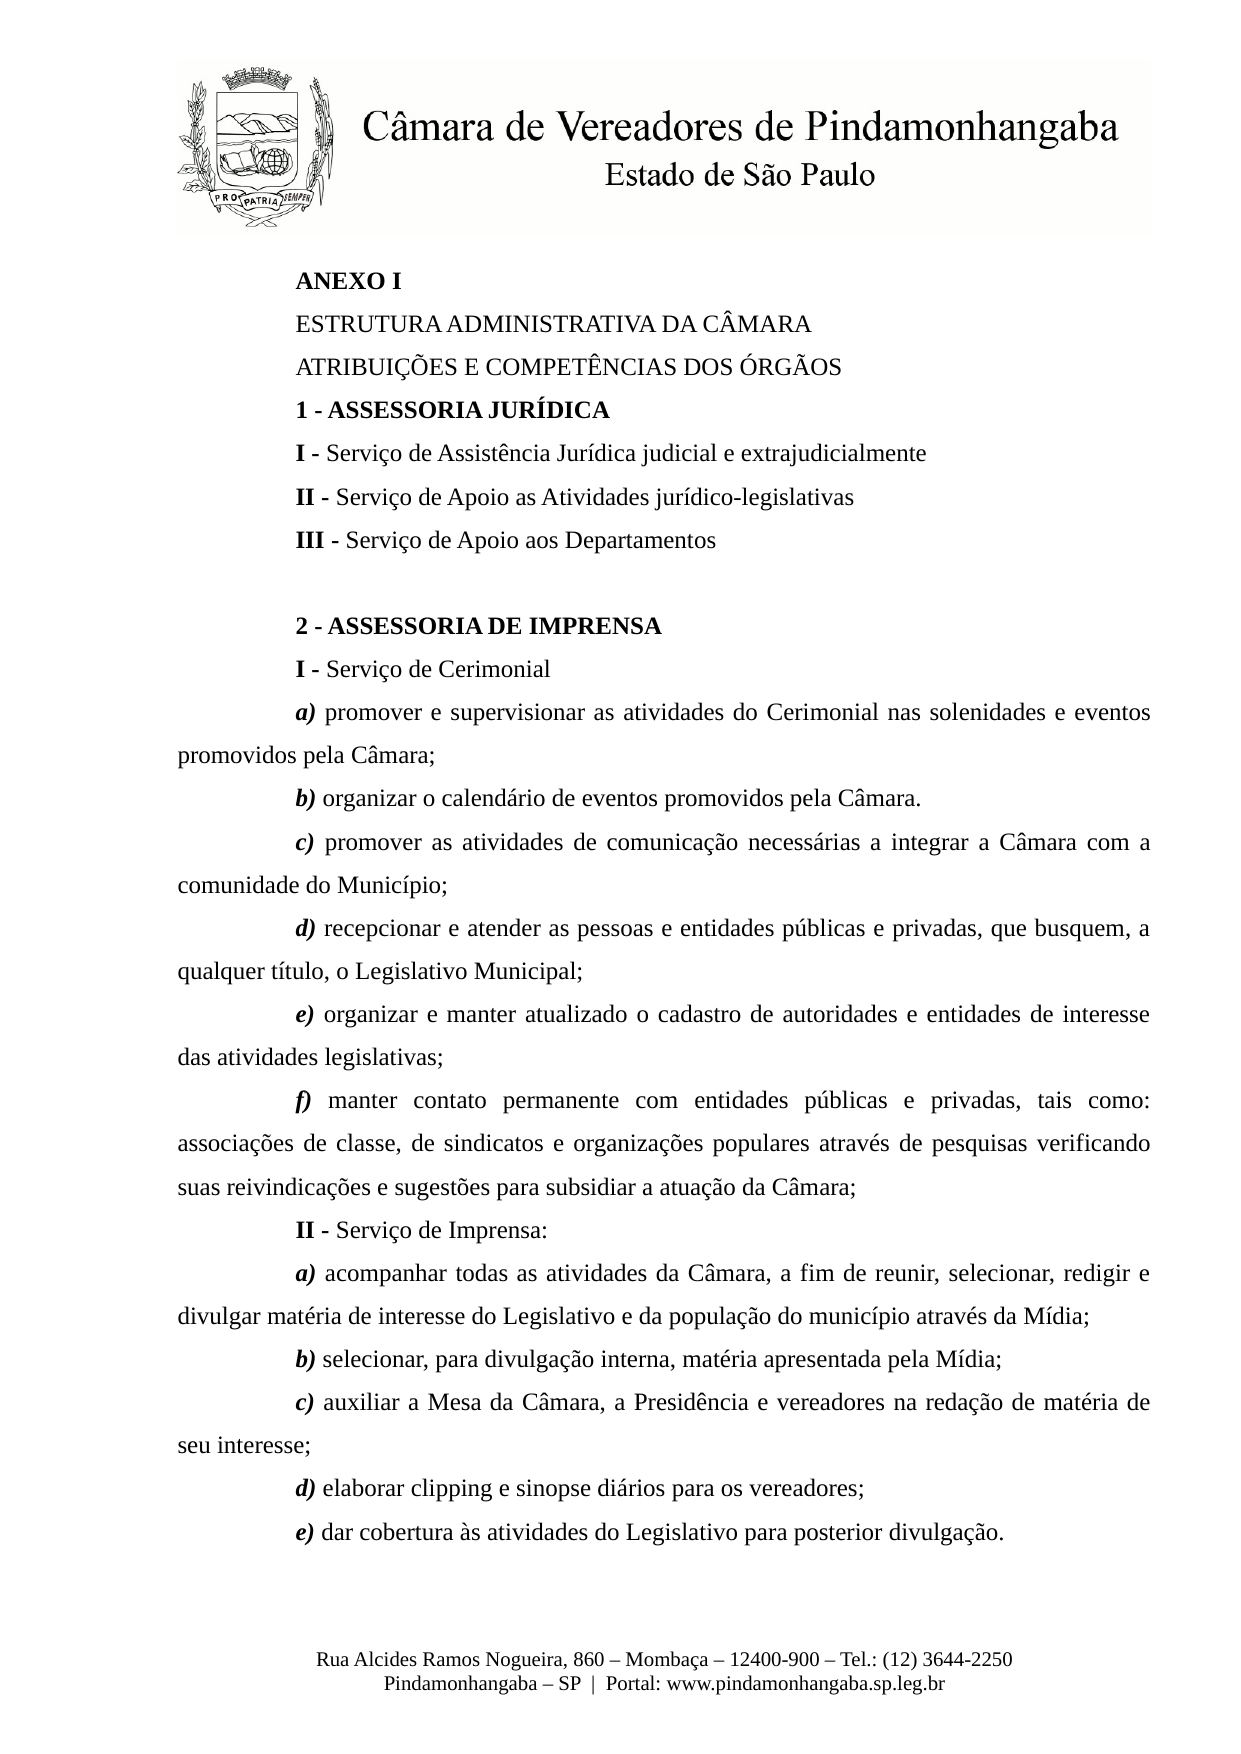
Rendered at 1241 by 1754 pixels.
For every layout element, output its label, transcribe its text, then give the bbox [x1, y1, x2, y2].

text I - Serviço de Assistência Jurídica judicial e extrajudicialmente [177, 438, 1152, 467]
text c) auxiliar a Mesa da Câmara, a Presidência e vereadores na redação de matéria de seu interesse; [177, 1387, 1152, 1459]
text e) organizar e manter atualizado o cadastro de autoridades e entidades de interesse das atividades legislativas; [177, 999, 1152, 1071]
text II - Serviço de Apoio as Atividades jurídico-legislativas [177, 482, 1152, 510]
text ANEXO I [177, 266, 1152, 295]
text d) recepcionar e atender as pessoas e entidades públicas e privadas, que busquem, a qualquer título, o Legislativo Municipal; [177, 913, 1152, 985]
text 1 - ASSESSORIA JURÍDICA [177, 395, 1152, 424]
text c) promover as atividades de comunicação necessárias a integrar a Câmara com a comunidade do Município; [177, 827, 1152, 898]
text 2 - ASSESSORIA DE IMPRENSA [177, 611, 1152, 640]
text f) manter contato permanente com entidades públicas e privadas, tais como: associações de classe, de sindicatos e organizações populares através de pesquisas verificando suas reivindicações e sugestões para subsidiar a atuação da Câmara; [177, 1085, 1152, 1200]
text d) elaborar clipping e sinopse diários para os vereadores; [177, 1473, 1152, 1502]
text ATRIBUIÇÕES E COMPETÊNCIAS DOS ÓRGÃOS [177, 352, 1152, 381]
text I - Serviço de Cerimonial [177, 654, 1152, 683]
text b) organizar o calendário de eventos promovidos pela Câmara. [177, 783, 1152, 812]
text e) dar cobertura às atividades do Legislativo para posterior divulgação. [177, 1517, 1152, 1545]
text a) promover e supervisionar as atividades do Cerimonial nas solenidades e eventos promovidos pela Câmara; [177, 697, 1152, 769]
text III - Serviço de Apoio aos Departamentos [177, 525, 1152, 553]
text a) acompanhar todas as atividades da Câmara, a fim de reunir, selecionar, redigir e divulgar matéria de interesse do Legislativo e da população do município através da Mídia; [177, 1258, 1152, 1330]
picture [177, 59, 1152, 236]
text II - Serviço de Imprensa: [177, 1215, 1152, 1243]
text ESTRUTURA ADMINISTRATIVA DA CÂMARA [177, 309, 1152, 338]
text b) selecionar, para divulgação interna, matéria apresentada pela Mídia; [177, 1344, 1152, 1373]
